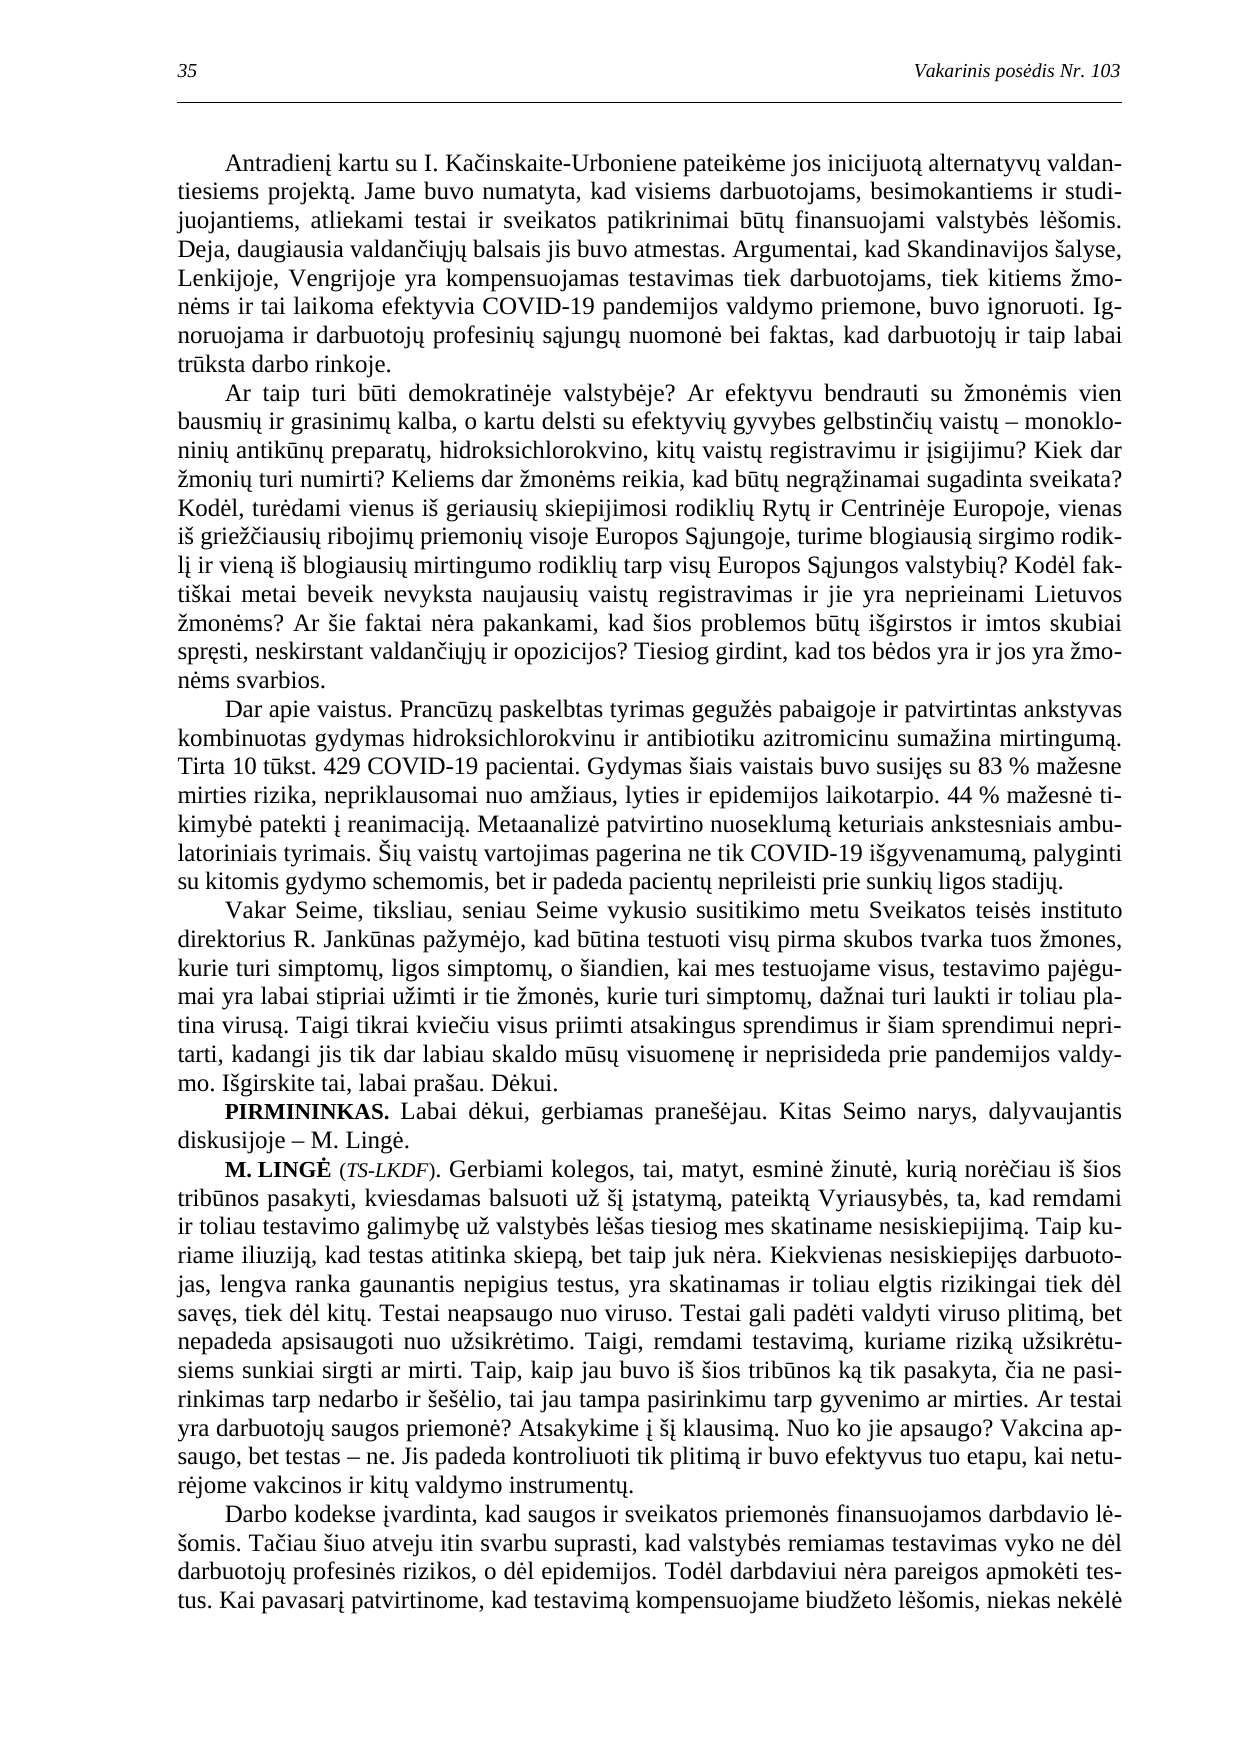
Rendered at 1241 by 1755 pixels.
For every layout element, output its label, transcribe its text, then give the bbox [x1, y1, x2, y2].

text Ant­ra­die­nį kar­tu su I. Ka­čins­kai­te-Ur­bo­nie­ne pa­tei­kė­me jos ini­ci­juo­tą al­ter­na­ty­vų val­dan­tie­siems pro­jek­tą. Ja­me bu­vo nu­ma­ty­ta, kad vi­siems dar­buo­to­jams, be­si­mo­kan­tiems ir stu­di­juo­jan­tiems, at­lie­ka­mi tes­tai ir svei­ka­tos pa­tik­ri­ni­mai bū­tų fi­nan­suo­ja­mi vals­ty­bės lė­šo­mis. De­ja, dau­giau­sia val­dan­čių­jų bal­sais jis bu­vo at­mes­tas. Ar­gu­men­tai, kad Skan­di­na­vi­jos ša­ly­se, Len­ki­jo­je, Veng­ri­jo­je yra kom­pen­suo­ja­mas te­sta­vi­mas tiek dar­buo­to­jams, tiek ki­tiems žmo­nėms ir tai lai­ko­ma efek­ty­via COVID-19 pan­de­mi­jos ­val­dy­mo prie­mo­ne, bu­vo ig­no­ruo­ti. Ig­no­ruo­ja­ma ir dar­buo­to­jų pro­fe­si­nių są­jun­gų nuo­mo­nė bei fak­tas, kad dar­buo­to­jų ir taip la­bai trūks­ta dar­bo rin­ko­je. [177, 148, 1122, 378]
text Ar taip tu­ri bū­ti de­mo­kra­tinėje vals­ty­bė­je? Ar efek­ty­vu ben­drau­ti su žmo­nė­mis vien baus­mių ir gra­si­ni­mų kal­ba, o kar­tu dels­ti su efek­ty­vių gy­vy­bes gelbs­tin­čių vais­tų – mo­nok­lo­ni­nių an­ti­kū­nų pre­pa­ra­tų, hid­rok­sich­lo­rok­vi­no, ki­tų vais­tų re­gist­ra­vi­mu ir įsi­gi­ji­mu? Kiek dar žmo­nių tu­ri nu­mir­ti? Ke­liems dar žmo­nėms rei­kia, kad bū­tų ne­grą­ži­na­mai su­ga­din­ta svei­ka­ta? Ko­dėl, tu­rė­da­mi vie­nus iš ge­riau­sių skie­pi­ji­mo­si ro­dik­lių Ry­tų ir Cen­tri­nė­je Eu­ro­po­je, vie­nas iš griež­čiau­sių ri­bo­ji­mų prie­mo­nių vi­so­je Eu­ro­pos Są­jun­go­je, tu­ri­me blo­giau­sią sir­gi­mo ro­dik­lį ir vie­ną iš blo­giau­sių mir­tin­gu­mo ro­dik­lių tarp vi­sų Eu­ro­pos Są­jun­gos vals­ty­bių? Ko­dėl fak­tiš­kai me­tai be­veik ne­vyks­ta nau­jau­sių vais­tų re­gist­ra­vi­mas ir jie yra ne­pri­ei­na­mi Lie­tu­vos žmo­nėms? Ar šie fak­tai nė­ra pa­kan­ka­mi, kad šios pro­ble­mos bū­tų iš­girs­tos ir im­tos sku­biai spręs­ti, ne­skirs­tant val­dan­čių­jų ir opo­zi­ci­jos? Tie­siog gir­dint, kad tos bė­dos yra ir jos yra žmo­nėms svar­bios. [177, 378, 1122, 694]
text Va­kar Sei­me, tiks­liau, se­niau Sei­me vy­ku­sio su­si­ti­ki­mo me­tu Svei­ka­tos tei­sės ins­ti­tu­to di­rek­to­rius R. Jan­kū­nas pa­žy­mė­jo, kad bū­ti­na tes­tuo­ti vi­sų pir­ma sku­bos tvar­ka tuos žmo­nes, ku­rie tu­ri simp­to­mų, li­gos simp­to­mų, o šian­dien, kai mes te­stuo­ja­me vi­sus, te­sta­vi­mo pa­jė­gu­mai yra la­bai stip­riai už­im­ti ir tie žmo­nės, ku­rie tu­ri simp­to­mų, daž­nai tu­ri lauk­ti ir to­liau pla­ti­na vi­ru­są. Tai­gi tik­rai kvie­čiu vi­sus pri­im­ti at­sa­kin­gus spren­di­mus ir šiam spren­di­mui ne­pri­tar­ti, ka­dan­gi jis tik dar la­biau skal­do mū­sų vi­suo­me­nę ir ne­pri­si­de­da prie pan­de­mi­jos ­val­dy­mo. Iš­girs­ki­te tai, la­bai pra­šau. Dė­kui. [177, 895, 1122, 1096]
text Dar­bo ko­dek­se įvar­din­ta, kad sau­gos ir svei­ka­tos prie­mo­nės fi­nan­suo­ja­mos darb­da­vio lė­šo­mis. Ta­čiau šiuo at­ve­ju itin svar­bu su­pras­ti, kad vals­ty­bės re­mia­mas te­sta­vi­mas vy­ko ne dėl dar­buo­to­jų pro­fe­si­nės ri­zi­kos, o dėl epi­de­mi­jos. To­dėl darb­da­viui nė­ra pa­rei­gos ap­mo­kė­ti tes­tus. Kai pa­va­sa­rį pa­tvir­ti­no­me, kad te­sta­vi­mą kom­pen­suo­ja­me biu­dže­to lė­šo­mis, nie­kas ne­kė­lė [177, 1499, 1122, 1614]
text Dar apie vais­tus. Pran­cū­zų pa­skelb­tas ty­ri­mas ge­gu­žės pa­bai­go­je ir pa­tvir­tin­tas anks­ty­vas kom­bi­nuo­tas gy­dy­mas hid­rok­sich­lo­rok­vi­nu ir an­ti­bio­ti­ku azit­ro­mi­ci­nu su­ma­ži­na mir­tin­gu­mą. Tir­ta 10 tūkst. 429 COVID-19 pa­cien­tai. Gy­dy­mas šiais vais­tais bu­vo su­si­jęs su 83 % ma­žes­ne mir­ties ri­zi­ka, ne­pri­klau­so­mai nuo am­žiaus, ly­ties ir epi­de­mi­jos lai­ko­tar­pio. 44 % ma­žes­nė ti­ki­my­bė pa­tek­ti į re­a­ni­ma­ci­ją. Me­ta­a­na­li­zė pa­tvir­ti­no nuo­sek­lu­mą ke­tu­riais anks­tes­niais am­bu­la­to­ri­niais ty­ri­mais. Šių vais­tų varto­ji­mas pa­ge­ri­na ne tik COVID-19 iš­gy­ve­na­mu­mą, pa­ly­gin­ti su ki­to­mis gy­dy­mo sche­mo­mis, bet ir pa­de­da pa­cien­tų ne­pri­leis­ti prie sun­kių li­gos sta­di­jų. [177, 694, 1122, 895]
text M. LINGĖ (TS-LKDF). Ger­bia­mi ko­le­gos, tai, ma­tyt, es­mi­nė ži­nu­tė, kurią no­rė­čiau iš šios tri­bū­nos pa­sa­ky­ti, kvies­da­mas bal­suo­ti už šį įsta­ty­mą, pa­teik­tą Vy­riau­sy­bės, ta, kad rem­da­mi ir to­liau te­sta­vi­mo ga­li­my­bę už vals­ty­bės lė­šas tie­siog mes ska­ti­na­me ne­si­skie­pi­ji­mą. Taip ku­ria­me iliu­zi­ją, kad tes­tas ati­tin­ka skie­pą, bet taip juk nė­ra. Kiek­vie­nas ne­si­skie­pi­jęs dar­buo­to­jas, leng­va ran­ka gau­nan­tis ne­pi­gius tes­tus, yra ska­ti­na­mas ir to­liau elg­tis ri­zi­kin­gai tiek dėl sa­vęs, tiek dėl ki­tų. Tes­tai ne­ap­sau­go nuo vi­ru­so. Tes­tai ga­li pa­dė­ti val­dy­ti vi­ru­so pli­ti­mą, bet ne­pa­de­da ap­si­sau­go­ti nuo už­si­krė­ti­mo. Tai­gi, rem­da­mi te­sta­vi­mą, ku­ria­me ri­zi­ką už­si­krė­tu­siems sun­kiai sirg­ti ar mir­ti. Taip, kaip jau bu­vo iš šios tri­bū­nos ką tik pa­sa­ky­ta, čia ne pa­si­rin­ki­mas tarp ne­dar­bo ir še­šė­lio, tai jau tam­pa pa­si­rin­ki­mu tarp gy­ve­ni­mo ar mir­ties. Ar tes­tai yra dar­buo­to­jų sau­gos prie­mo­nė? At­sa­ky­ki­me į šį klau­si­mą. Nuo ko jie ap­sau­go? Vak­ci­na ap­sau­go, bet tes­tas – ne. Jis pa­de­da kon­tro­liuo­ti tik pli­ti­mą ir bu­vo efek­ty­vus tuo eta­pu, kai ne­tu­rė­jo­me vak­ci­nos ir ki­tų val­dy­mo in­stru­men­tų. [177, 1154, 1122, 1499]
text PIRMININKAS. La­bai dė­kui, ger­bia­mas pra­ne­šė­jau. Ki­tas Sei­mo na­rys, da­ly­vau­jan­tis dis­ku­si­jo­je – M. Lin­gė. [177, 1096, 1122, 1154]
